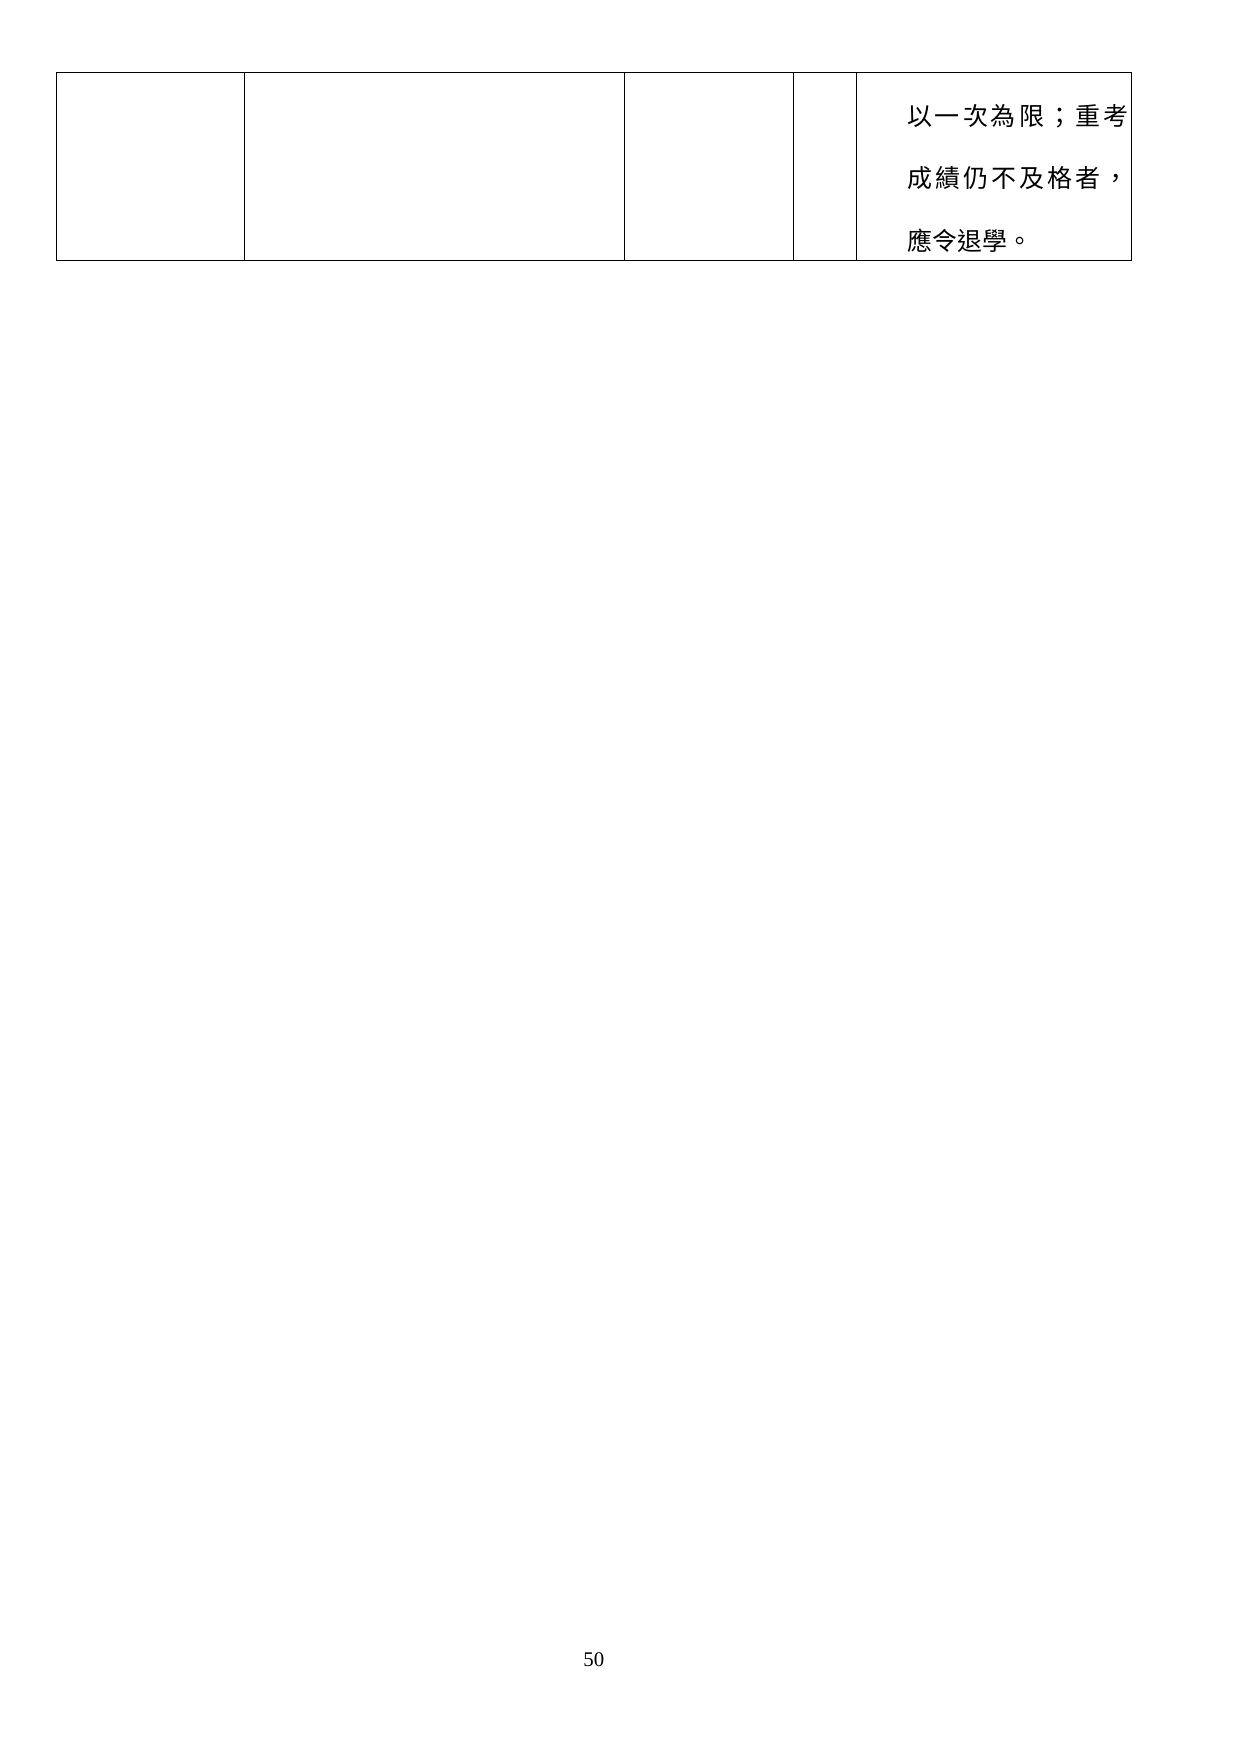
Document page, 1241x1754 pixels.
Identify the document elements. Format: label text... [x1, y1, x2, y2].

table_cell [245, 73, 624, 260]
table_cell [625, 73, 793, 260]
table_cell [57, 73, 244, 260]
table_cell 以一次為限；重考成績仍不及格者，應令退學。 [857, 73, 1131, 260]
table_cell [794, 73, 856, 260]
